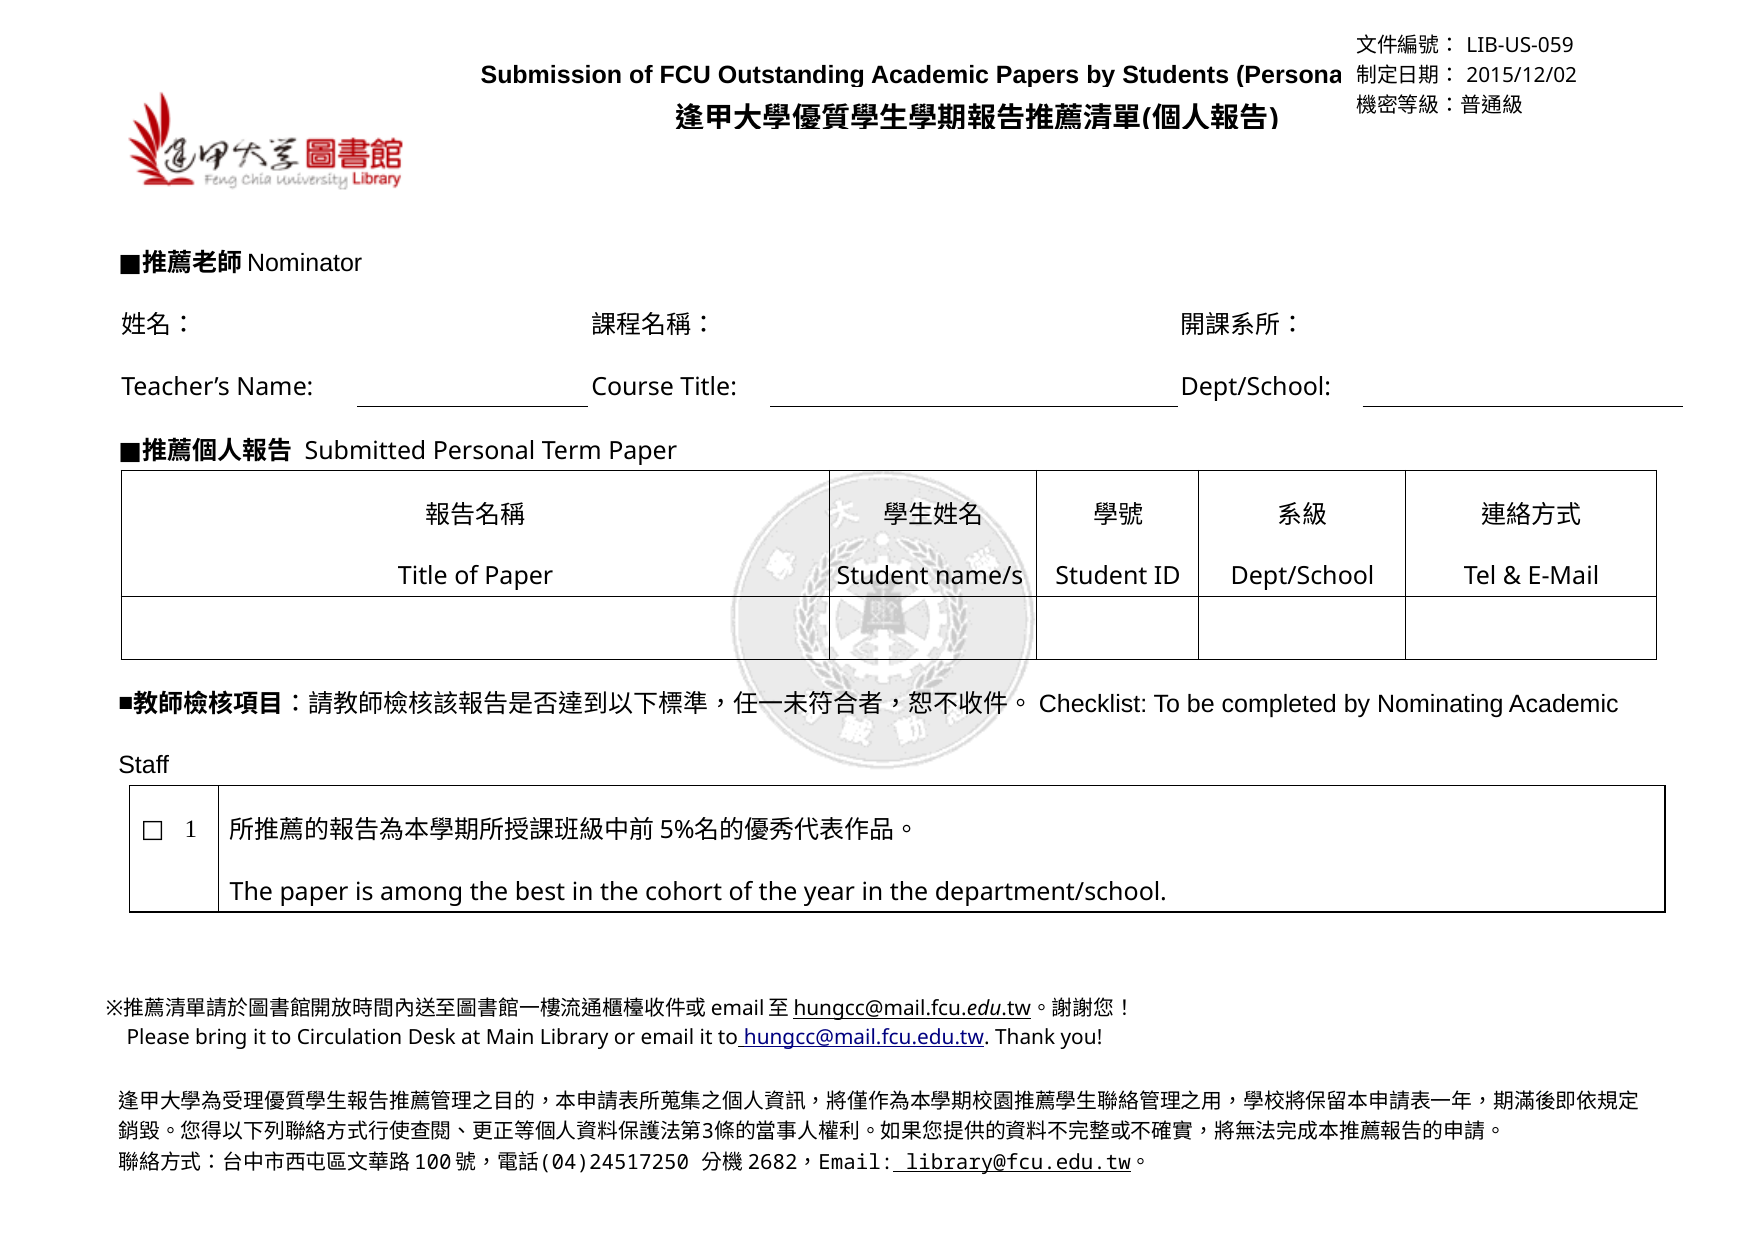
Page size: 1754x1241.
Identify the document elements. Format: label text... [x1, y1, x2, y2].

table_cell [1043, 597, 1198, 659]
text ■教師檢核項目：請教師檢核該報告是否達到以下標準，任一未符合者，恕不收件。 Checklist: To be completed by Nominating Academic Staff [118, 660, 1648, 785]
table_cell [1199, 597, 1405, 659]
table_header [357, 281, 588, 406]
table_header 課程名稱： Course Title: [588, 281, 770, 406]
table_header 連絡方式 Tel & E-Mail [1406, 471, 1656, 596]
table_header [1363, 281, 1683, 406]
table_cell [1406, 597, 1656, 659]
table_cell [122, 597, 723, 659]
table_header 開課系所： Dept/School: [1178, 281, 1362, 406]
table_header 學號 Student ID [1043, 471, 1198, 596]
text ■推薦老師Nominator [118, 219, 1648, 281]
table_header 系級 Dept/School [1199, 471, 1405, 596]
table_header [770, 281, 1177, 406]
table_header 姓名： Teacher’s Name: [118, 281, 357, 406]
table_header 1 [130, 786, 218, 911]
text ■推薦個人報告 Submitted Personal Term Paper [118, 407, 1648, 470]
table_header 所推薦的報告為本學期所授課班級中前5%名的優秀代表作品。 The paper is among the best in the cohort of the year in the department/school. [219, 786, 1664, 911]
table_header 報告名稱 Title of Paper [122, 471, 723, 596]
